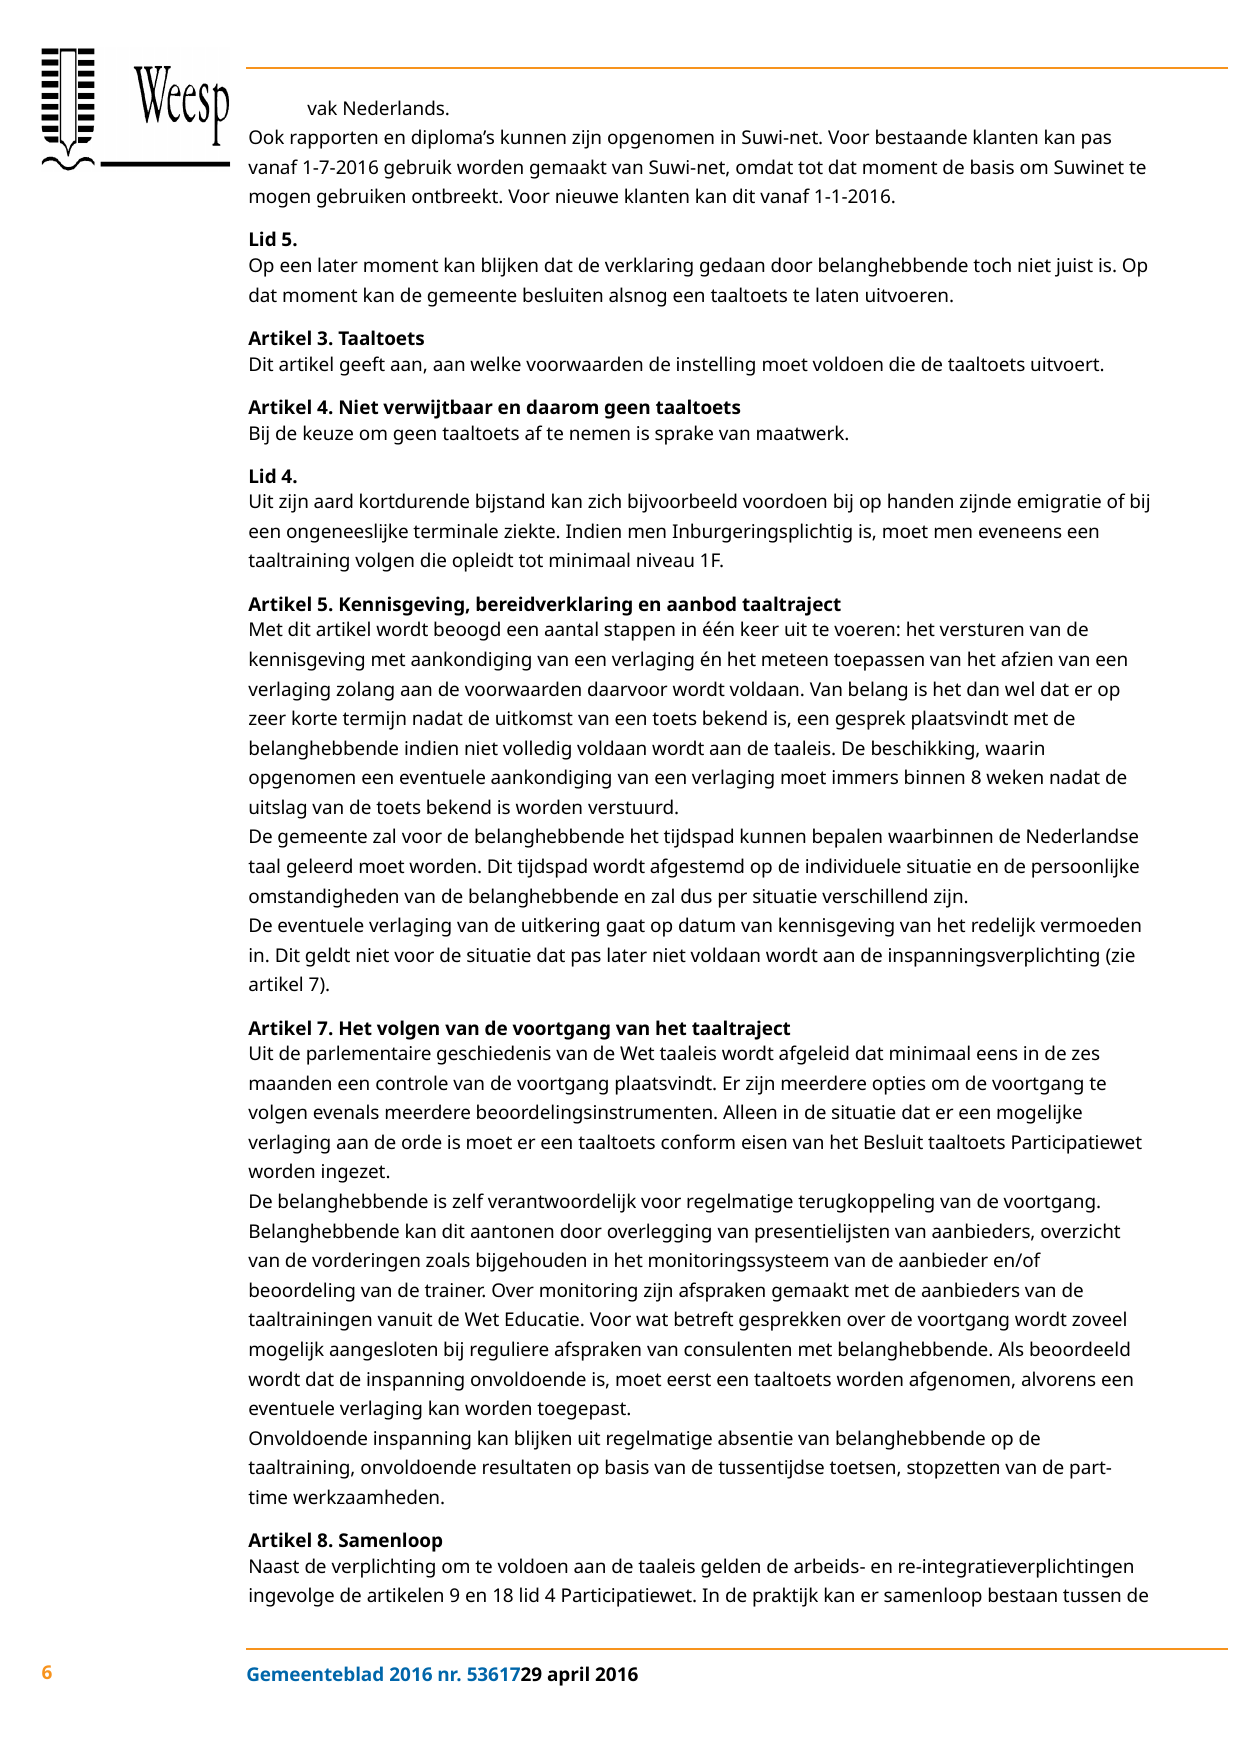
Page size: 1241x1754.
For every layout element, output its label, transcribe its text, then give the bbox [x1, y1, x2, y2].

text Artikel 5. Kennisgeving, bereidverklaring en aanbod taaltraject [248, 591, 1152, 617]
text Artikel 7. Het volgen van de voortgang van het taaltraject [248, 1015, 1152, 1040]
text De eventuele verlaging van de uitkering gaat op datum van kennisgeving van het redelijk vermoeden in. Dit geldt niet voor de situatie dat pas later niet voldaan wordt aan de inspanningsverplichting (zie artikel 7). [248, 912, 1152, 997]
text Dit artikel geeft aan, aan welke voorwaarden de instelling moet voldoen die de taaltoets uitvoert. [248, 351, 1152, 377]
text Artikel 3. Taaltoets [248, 325, 1152, 351]
text De gemeente zal voor de belanghebbende het tijdspad kunnen bepalen waarbinnen de Nederlandse taal geleerd moet worden. Dit tijdspad wordt afgestemd op de individuele situatie en de persoonlijke omstandigheden van de belanghebbende en zal dus per situatie verschillend zijn. [248, 824, 1152, 908]
text Lid 4. [248, 463, 1152, 488]
text De belanghebbende is zelf verantwoordelijk voor regelmatige terugkoppeling van de voortgang. Belanghebbende kan dit aantonen door overlegging van presentielijsten van aanbieders, overzicht van de vorderingen zoals bijgehouden in het monitoringssysteem van de aanbieder en/of beoordeling van de trainer. Over monitoring zijn afspraken gemaakt met de aanbieders van de taaltrainingen vanuit de Wet Educatie. Voor wat betreft gesprekken over de voortgang wordt zoveel mogelijk aangesloten bij reguliere afspraken van consulenten met belanghebbende. Als beoordeeld wordt dat de inspanning onvoldoende is, moet eerst een taaltoets worden afgenomen, alvorens een eventuele verlaging kan worden toegepast. [248, 1188, 1152, 1421]
text Ook rapporten en diploma’s kunnen zijn opgenomen in Suwi-net. Voor bestaande klanten kan pas vanaf 1-7-2016 gebruik worden gemaakt van Suwi-net, omdat tot dat moment de basis om Suwinet te mogen gebruiken ontbreekt. Voor nieuwe klanten kan dit vanaf 1-1-2016. [248, 124, 1152, 209]
text Naast de verplichting om te voldoen aan de taaleis gelden de arbeids- en re-integratieverplichtingen ingevolge de artikelen 9 en 18 lid 4 Participatiewet. In de praktijk kan er samenloop bestaan tussen de [248, 1553, 1152, 1608]
text Met dit artikel wordt beoogd een aantal stappen in één keer uit te voeren: het versturen van de kennisgeving met aankondiging van een verlaging én het meteen toepassen van het afzien van een verlaging zolang aan de voorwaarden daarvoor wordt voldaan. Van belang is het dan wel dat er op zeer korte termijn nadat de uitkomst van een toets bekend is, een gesprek plaatsvindt met de belanghebbende indien niet volledig voldaan wordt aan de taaleis. De beschikking, waarin opgenomen een eventuele aankondiging van een verlaging moet immers binnen 8 weken nadat de uitslag van de toets bekend is worden verstuurd. [248, 617, 1152, 820]
text Artikel 8. Samenloop [248, 1527, 1152, 1553]
text Op een later moment kan blijken dat de verklaring gedaan door belanghebbende toch niet juist is. Op dat moment kan de gemeente besluiten alsnog een taaltoets te laten uitvoeren. [248, 252, 1152, 308]
text Artikel 4. Niet verwijtbaar en daarom geen taaltoets [248, 394, 1152, 420]
text Uit de parlementaire geschiedenis van de Wet taaleis wordt afgeleid dat minimaal eens in de zes maanden een controle van de voortgang plaatsvindt. Er zijn meerdere opties om de voortgang te volgen evenals meerdere beoordelingsinstrumenten. Alleen in de situatie dat er een mogelijke verlaging aan de orde is moet er een taaltoets conform eisen van het Besluit taaltoets Participatiewet worden ingezet. [248, 1040, 1152, 1184]
text Bij de keuze om geen taaltoets af te nemen is sprake van maatwerk. [248, 420, 1152, 445]
picture [41, 47, 231, 172]
list vak Nederlands. [248, 95, 1152, 121]
text Uit zijn aard kortdurende bijstand kan zich bijvoorbeeld voordoen bij op handen zijnde emigratie of bij een ongeneeslijke terminale ziekte. Indien men Inburgeringsplichtig is, moet men eveneens een taaltraining volgen die opleidt tot minimaal niveau 1F. [248, 488, 1152, 573]
text Onvoldoende inspanning kan blijken uit regelmatige absentie van belanghebbende op de taaltraining, onvoldoende resultaten op basis van de tussentijdse toetsen, stopzetten van de part-time werkzaamheden. [248, 1425, 1152, 1510]
text Lid 5. [248, 227, 1152, 252]
